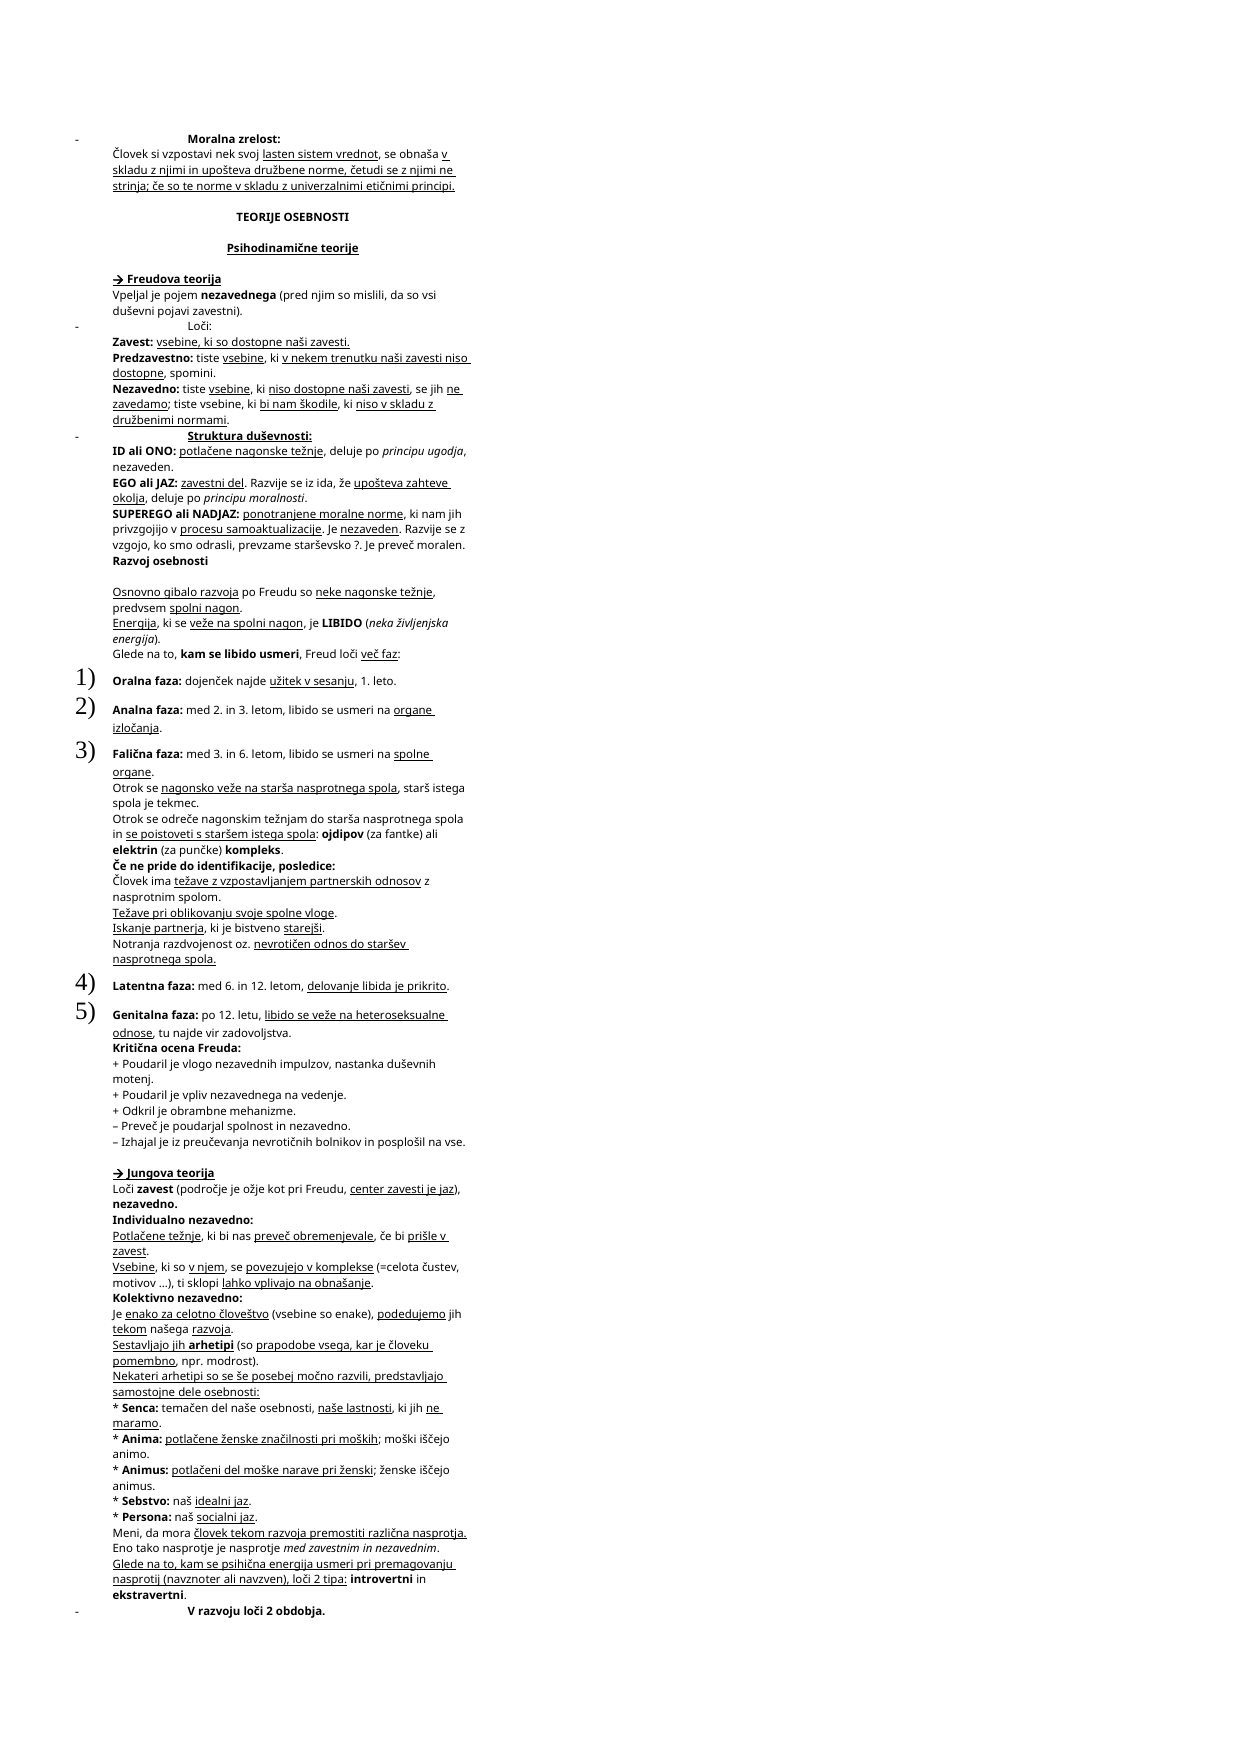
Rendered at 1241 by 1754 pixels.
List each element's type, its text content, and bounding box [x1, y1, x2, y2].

text Notranja razdvojenost oz. nevrotičen odnos do staršev nasprotnega spola. [112, 936, 472, 967]
text Človek si vzpostavi nek svoj lasten sistem vrednot, se obnaša v skladu z njimi in upošteva družbene norme, četudi se z njimi ne strinja; če so te norme v skladu z univerzalnimi etičnimi principi. [112, 147, 472, 193]
list Loči: [75, 318, 472, 334]
text Človek ima težave z vzpostavljanjem partnerskih odnosov z nasprotnim spolom. [112, 873, 472, 905]
list Analna faza: med 2. in 3. letom, libido se usmeri na organe izločanja. [75, 691, 472, 735]
text Energija, ki se veže na spolni nagon, je LIBIDO (neka življenjska energija). [112, 615, 472, 647]
text SUPEREGO ali NADJAZ: ponotranjene moralne norme, ki nam jih privzgojijo v procesu samoaktualizacije. Je nezaveden. Razvije se z vzgojo, ko smo odrasli, prevzame starševsko ?. Je preveč moralen. [112, 506, 472, 553]
text Nekateri arhetipi so se še posebej močno razvili, predstavljajo samostojne dele osebnosti: [112, 1368, 472, 1400]
list Struktura duševnosti: [75, 428, 472, 443]
text Otrok se odreče nagonskim težnjam do starša nasprotnega spola in se poistoveti s staršem istega spola: ojdipov (za fantke) ali elektrin (za punčke) kompleks. [112, 811, 472, 858]
text Osnovno gibalo razvoja po Freudu so neke nagonske težnje, predvsem spolni nagon. [112, 584, 472, 615]
text Težave pri oblikovanju svoje spolne vloge. [112, 905, 472, 920]
text Eno tako nasprotje je nasprotje med zavestnim in nezavednim. [112, 1540, 472, 1556]
text * Persona: naš socialni jaz. [112, 1509, 472, 1525]
text * Senca: temačen del naše osebnosti, naše lastnosti, ki jih ne maramo. [112, 1400, 472, 1431]
text Iskanje partnerja, ki je bistveno starejši. [112, 920, 472, 936]
text Predzavestno: tiste vsebine, ki v nekem trenutku naši zavesti niso dostopne, spomini. [112, 350, 472, 381]
list Oralna faza: dojenček najde užitek v sesanju, 1. leto. [75, 662, 472, 691]
text Meni, da mora človek tekom razvoja premostiti različna nasprotja. [112, 1525, 472, 1540]
text Loči zavest (področje je ožje kot pri Freudu, center zavesti je jaz), nezavedno. [112, 1181, 472, 1212]
text * Animus: potlačeni del moške narave pri ženski; ženske iščejo animus. [112, 1462, 472, 1493]
text – Izhajal je iz preučevanja nevrotičnih bolnikov in posplošil na vse. [112, 1134, 472, 1150]
text – Preveč je poudarjal spolnost in nezavedno. [112, 1118, 472, 1134]
text Potlačene težnje, ki bi nas preveč obremenjevale, če bi prišle v zavest. [112, 1228, 472, 1259]
text  Jungova teorija [112, 1165, 472, 1181]
list Moralna zrelost: [75, 131, 472, 147]
text Kolektivno nezavedno: [112, 1290, 472, 1306]
text + Poudaril je vlogo nezavednih impulzov, nastanka duševnih motenj. [112, 1056, 472, 1087]
text * Anima: potlačene ženske značilnosti pri moških; moški iščejo animo. [112, 1431, 472, 1462]
list Genitalna faza: po 12. letu, libido se veže na heteroseksualne odnose, tu najde vir zadovoljstva. [75, 996, 472, 1040]
text TEORIJE OSEBNOSTI [112, 209, 472, 225]
list Falična faza: med 3. in 6. letom, libido se usmeri na spolne organe. [75, 735, 472, 780]
text Vsebine, ki so v njem, se povezujejo v komplekse (=celota čustev, motivov …), ti sklopi lahko vplivajo na obnašanje. [112, 1259, 472, 1290]
text Je enako za celotno človeštvo (vsebine so enake), podedujemo jih tekom našega razvoja. [112, 1306, 472, 1337]
text EGO ali JAZ: zavestni del. Razvije se iz ida, že upošteva zahteve okolja, deluje po principu moralnosti. [112, 475, 472, 506]
list V razvoju loči 2 obdobja. [75, 1603, 472, 1618]
text Nezavedno: tiste vsebine, ki niso dostopne naši zavesti, se jih ne zavedamo; tiste vsebine, ki bi nam škodile, ki niso v skladu z družbenimi normami. [112, 381, 472, 428]
text + Odkril je obrambne mehanizme. [112, 1103, 472, 1118]
text Zavest: vsebine, ki so dostopne naši zavesti. [112, 334, 472, 350]
text  Freudova teorija [112, 272, 472, 287]
text + Poudaril je vpliv nezavednega na vedenje. [112, 1087, 472, 1103]
text Psihodinamične teorije [112, 240, 472, 256]
text Otrok se nagonsko veže na starša nasprotnega spola, starš istega spola je tekmec. [112, 780, 472, 811]
text Sestavljajo jih arhetipi (so prapodobe vsega, kar je človeku pomembno, npr. modrost). [112, 1337, 472, 1368]
text Kritična ocena Freuda: [112, 1040, 472, 1056]
list Latentna faza: med 6. in 12. letom, delovanje libida je prikrito. [75, 967, 472, 996]
text ID ali ONO: potlačene nagonske težnje, deluje po principu ugodja, nezaveden. [112, 443, 472, 475]
text Vpeljal je pojem nezavednega (pred njim so mislili, da so vsi duševni pojavi zavestni). [112, 287, 472, 318]
text Glede na to, kam se psihična energija usmeri pri premagovanju nasprotij (navznoter ali navzven), loči 2 tipa: introvertni in ekstravertni. [112, 1556, 472, 1603]
text Če ne pride do identifikacije, posledice: [112, 858, 472, 873]
text Razvoj osebnosti [112, 553, 472, 568]
text Individualno nezavedno: [112, 1212, 472, 1228]
text Glede na to, kam se libido usmeri, Freud loči več faz: [112, 647, 472, 662]
text * Sebstvo: naš idealni jaz. [112, 1493, 472, 1509]
